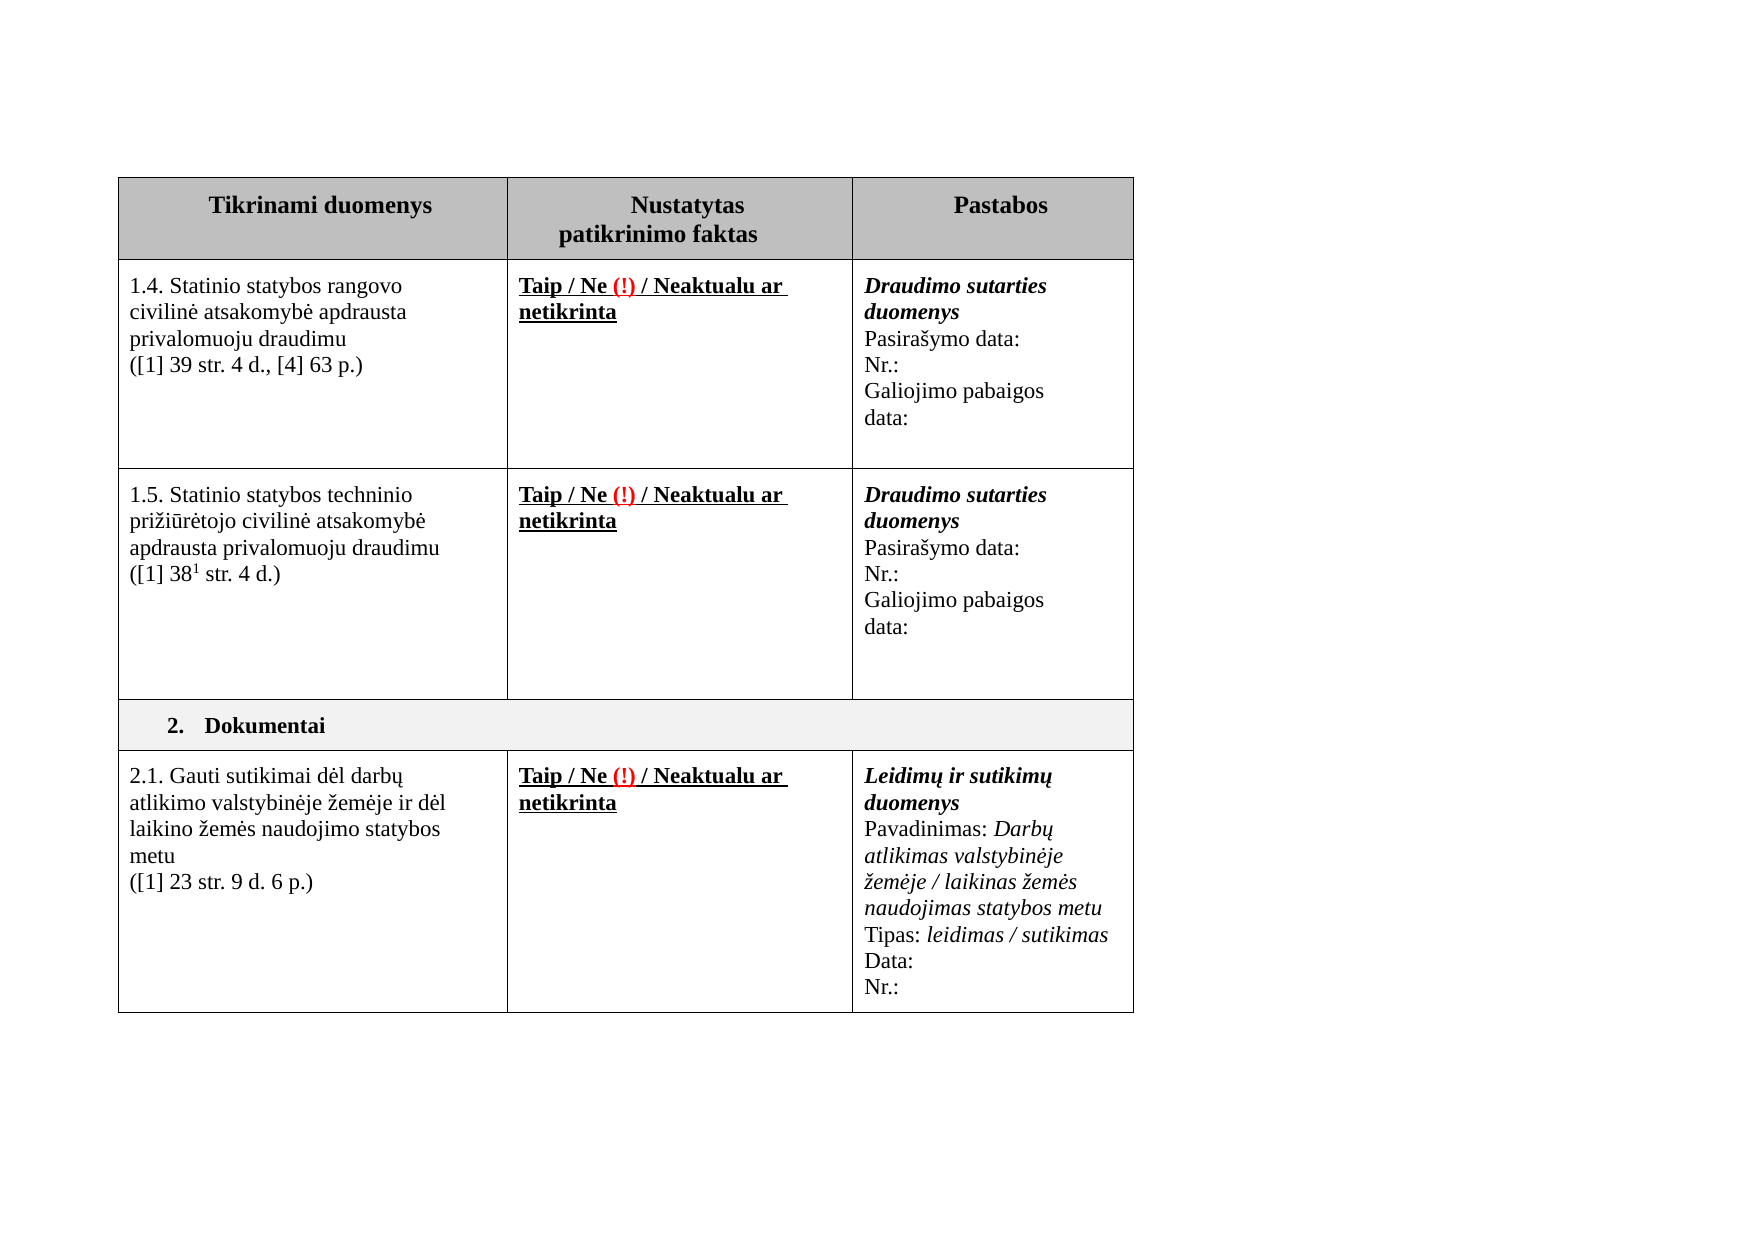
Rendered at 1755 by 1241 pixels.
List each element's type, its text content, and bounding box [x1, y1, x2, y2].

table_cell 1.4. Statinio statybos rangovo civilinė atsakomybė apdrausta privalomuoju draudimu ([1] 39 str. 4 d., [4] 63 p.) [119, 260, 507, 468]
table_cell Taip / Ne (!) / Neaktualu ar netikrinta [508, 260, 852, 468]
table_header Nustatytas patikrinimo faktas [508, 178, 852, 259]
table_cell 2. Dokumentai [119, 700, 1133, 750]
table_cell Draudimo sutarties duomenys Pasirašymo data: Nr.: Galiojimo pabaigos data: [853, 260, 1133, 468]
table_cell Leidimų ir sutikimų duomenys Pavadinimas: Darbų atlikimas valstybinėje žemėje / laikinas žemės naudojimas statybos metu Tipas: leidimas / sutikimas Data: Nr.: [853, 751, 1133, 1012]
table_cell 2.1. Gauti sutikimai dėl darbų atlikimo valstybinėje žemėje ir dėl laikino žemės naudojimo statybos metu ([1] 23 str. 9 d. 6 p.) [119, 751, 507, 1012]
table_header Tikrinami duomenys [119, 178, 507, 259]
table_cell 1.5. Statinio statybos techninio prižiūrėtojo civilinė atsakomybė apdrausta privalomuoju draudimu ([1] 381 str. 4 d.) [119, 469, 507, 699]
table_cell Taip / Ne (!) / Neaktualu ar netikrinta [508, 469, 852, 699]
table_header Pastabos [853, 178, 1133, 259]
table_cell Draudimo sutarties duomenys Pasirašymo data: Nr.: Galiojimo pabaigos data: [853, 469, 1133, 699]
table_cell Taip / Ne (!) / Neaktualu ar netikrinta [508, 751, 852, 1012]
